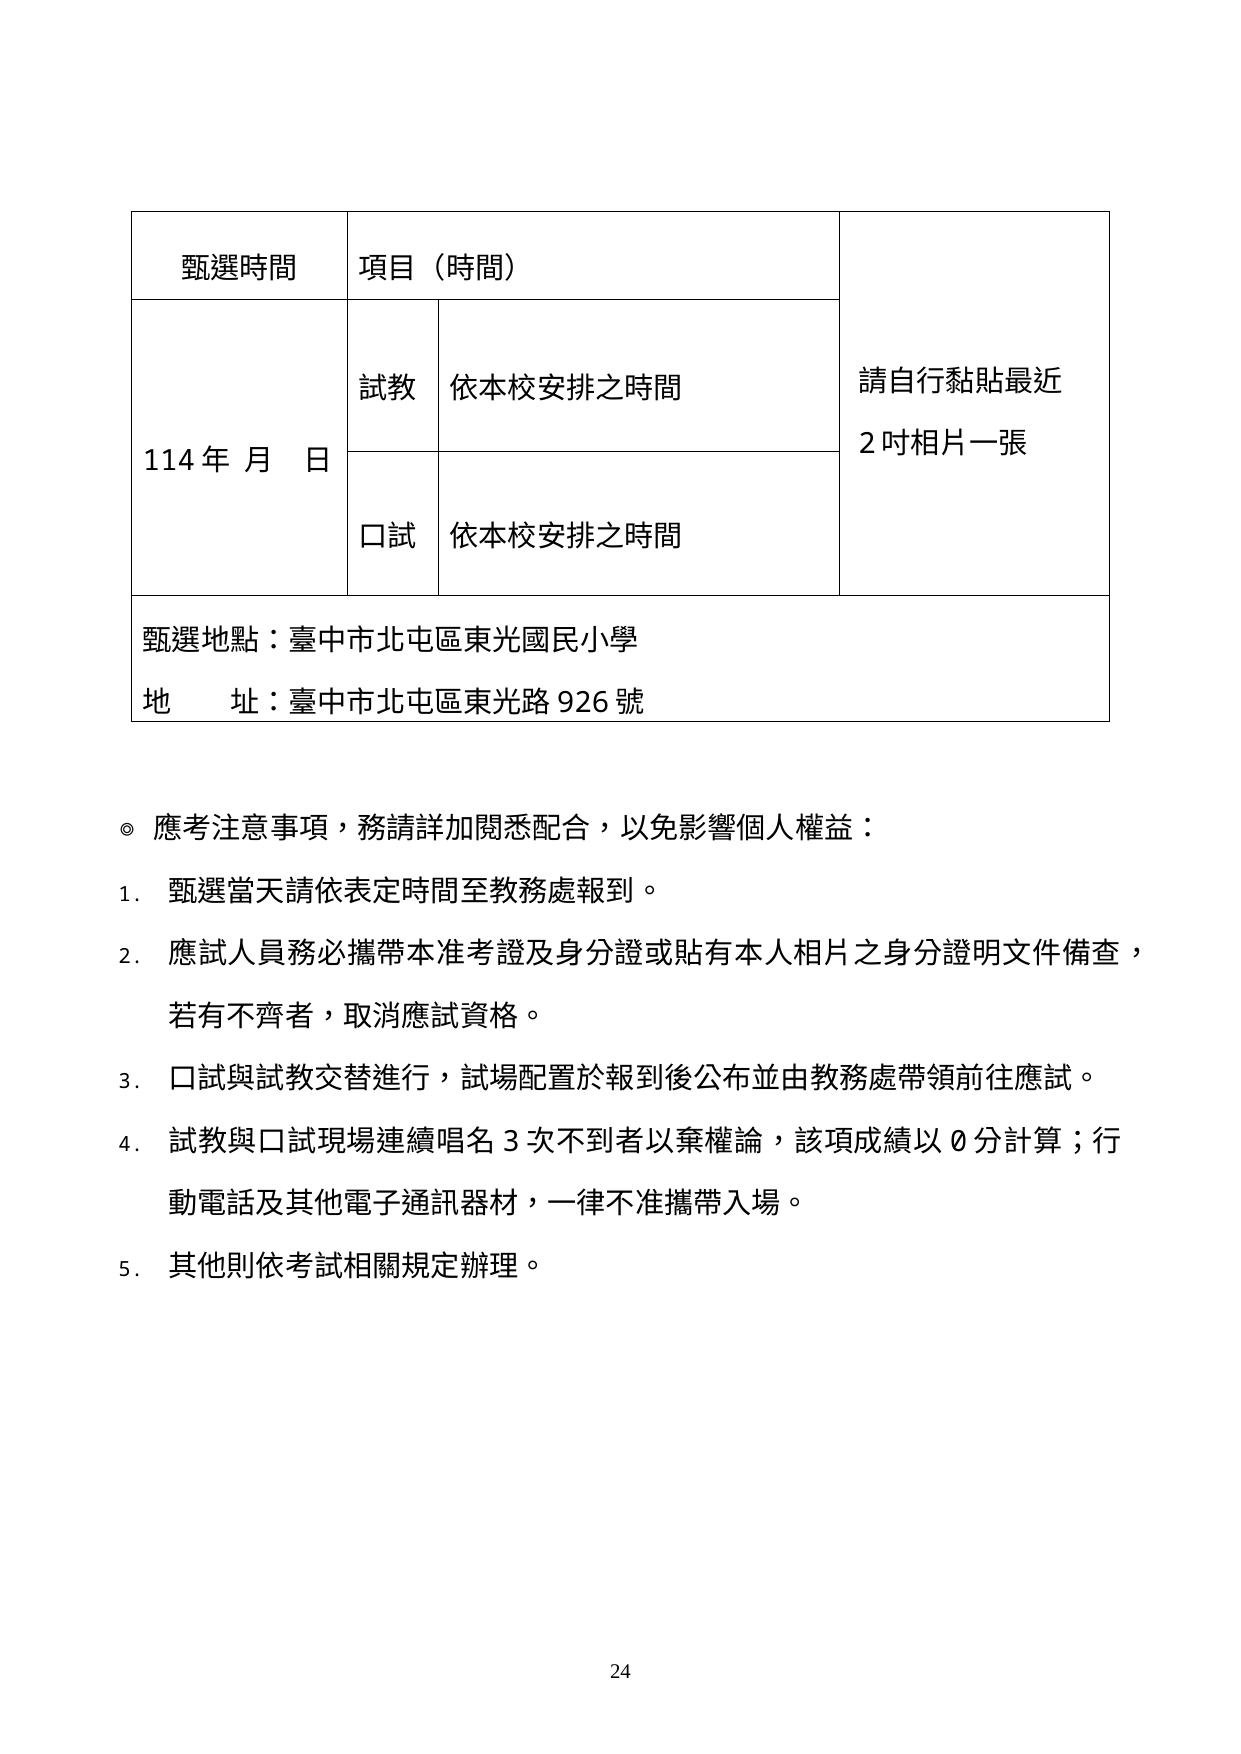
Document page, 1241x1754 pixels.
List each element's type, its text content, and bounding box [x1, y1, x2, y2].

table_cell 甄選時間 [132, 212, 347, 298]
table_cell 依本校安排之時間 [439, 300, 839, 451]
list 應試人員務必攜帶本准考證及身分證或貼有本人相片之身分證明文件備查，若有不齊者，取消應試資格。 [118, 909, 1122, 1034]
table_cell 請自行黏貼最近 2吋相片一張 [840, 212, 1109, 594]
table_cell 試教 [348, 300, 438, 451]
list 其他則依考試相關規定辦理。 [118, 1222, 1122, 1284]
table_cell 甄選地點：臺中市北屯區東光國民小學 地 址：臺中市北屯區東光路926號 [132, 596, 1109, 721]
text ◎ 應考注意事項，務請詳加閱悉配合，以免影響個人權益： [118, 784, 1122, 847]
table_cell 口試 [348, 452, 438, 594]
table_cell 項目（時間） [348, 212, 839, 298]
table_cell 依本校安排之時間 [439, 452, 839, 594]
table_cell 114年 月 日 [132, 300, 347, 594]
list 口試與試教交替進行，試場配置於報到後公布並由教務處帶領前往應試。 [118, 1034, 1122, 1097]
list 甄選當天請依表定時間至教務處報到。 [118, 847, 1122, 909]
list 試教與口試現場連續唱名3次不到者以棄權論，該項成績以0分計算；行動電話及其他電子通訊器材，一律不准攜帶入場。 [118, 1097, 1122, 1222]
